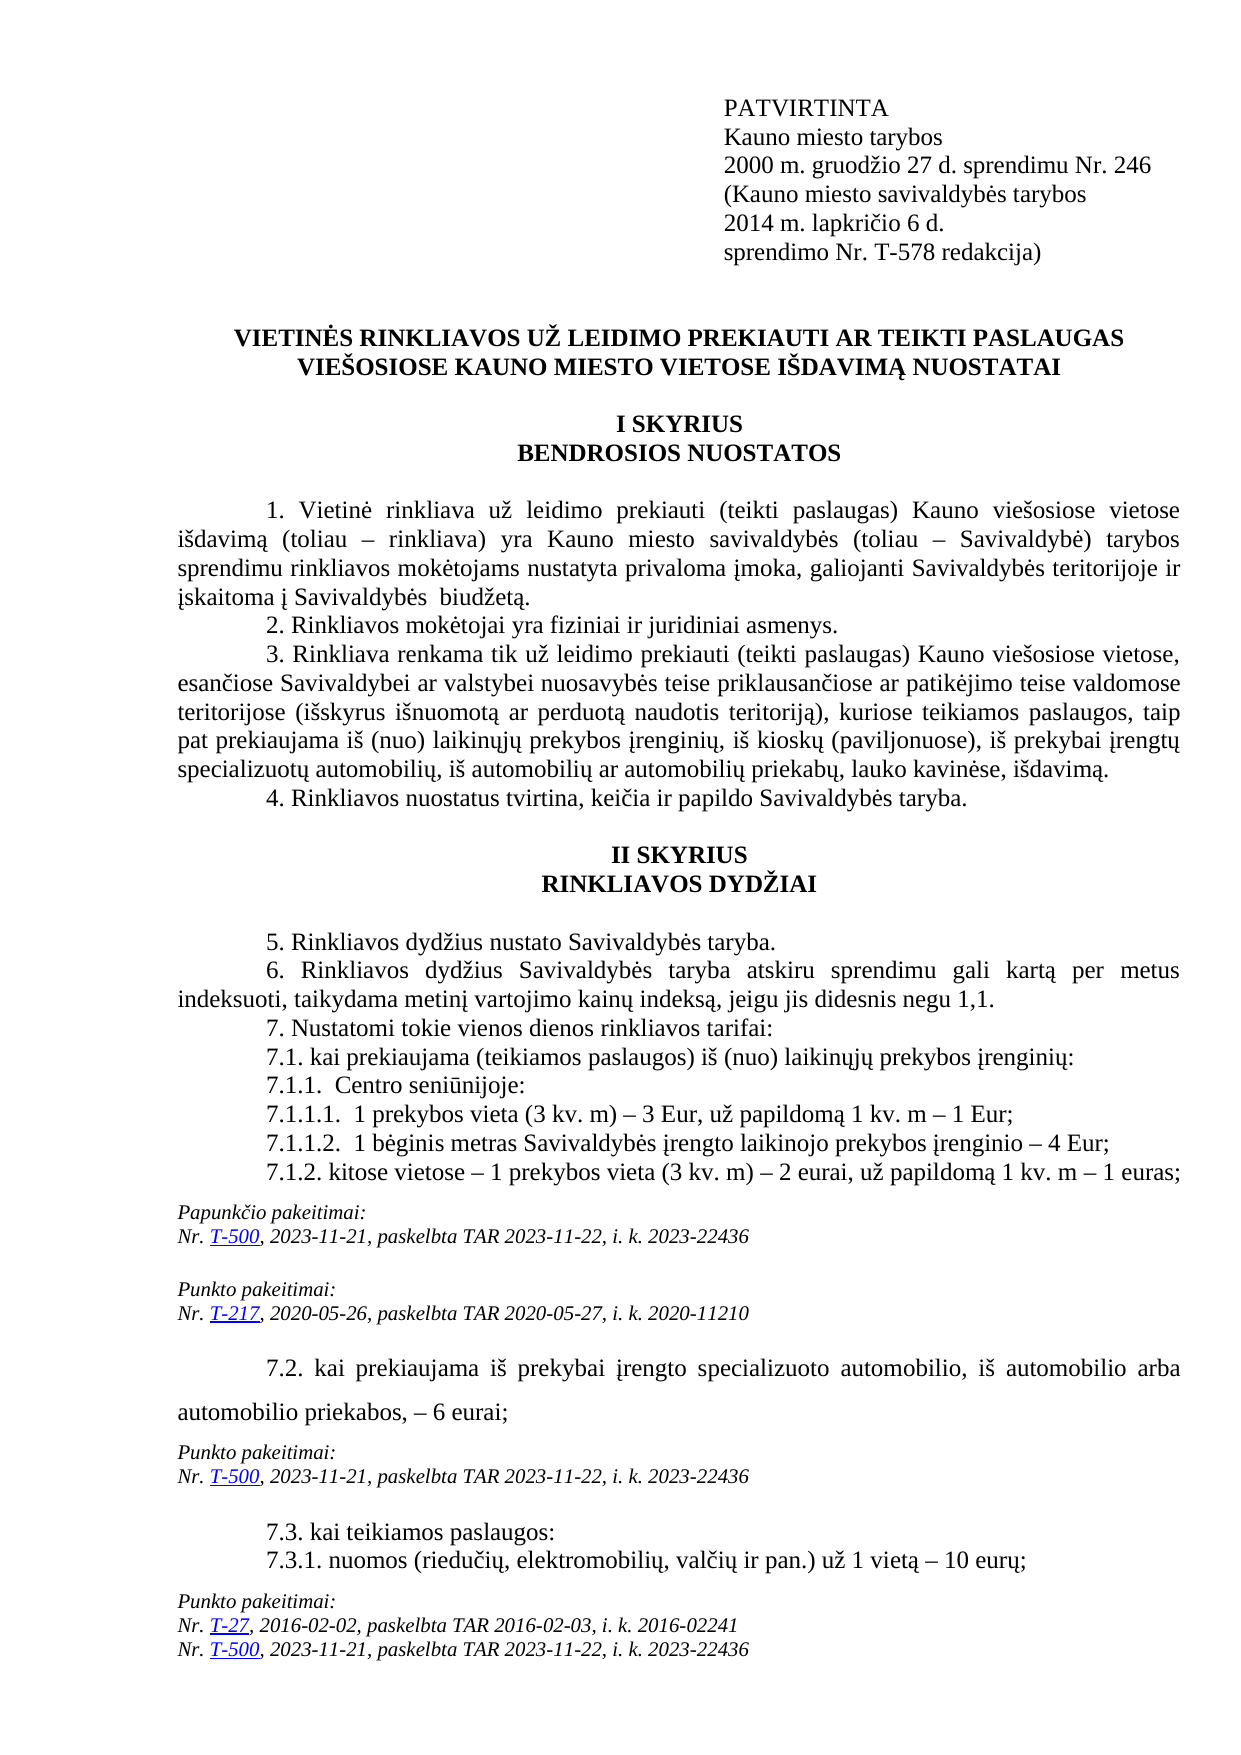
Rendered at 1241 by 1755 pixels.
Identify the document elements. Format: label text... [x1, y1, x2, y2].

text 7.3. kai teikiamos paslaugos: [177, 1517, 1181, 1545]
text Punkto pakeitimai: [177, 1440, 1181, 1464]
text 5. Rinkliavos dydžius nustato Savivaldybės taryba. [177, 927, 1181, 955]
text II SKYRIUS [177, 840, 1181, 869]
text BENDROSIOS NUOSTATOS [177, 438, 1181, 467]
text 7. Nustatomi tokie vienos dienos rinkliavos tarifai: [177, 1013, 1181, 1042]
text 7.1.2. kitose vietose – 1 prekybos vieta (3 kv. m) – 2 eurai, už papildomą 1 kv. m – 1 euras; [177, 1157, 1181, 1185]
text 7.2. kai prekiaujama iš prekybai įrengto specializuoto automobilio, iš automobilio arba automobilio priekabos, – 6 eurai; [177, 1353, 1181, 1425]
text VIETINĖS RINKLIAVOS UŽ LEIDIMO PREKIAUTI AR TEIKTI PASLAUGAS VIEŠOSIOSE KAUNO MIESTO VIETOSE IŠDAVIMĄ NUOSTATAI [177, 323, 1181, 380]
text Nr. T-500, 2023-11-21, paskelbta TAR 2023-11-22, i. k. 2023-22436 [177, 1464, 1181, 1488]
text Nr. T-500, 2023-11-21, paskelbta TAR 2023-11-22, i. k. 2023-22436 [177, 1637, 1181, 1661]
text PATVIRTINTA [723, 93, 1181, 122]
text I SKYRIUS [177, 409, 1181, 438]
text 4. Rinkliavos nuostatus tvirtina, keičia ir papildo Savivaldybės taryba. [177, 783, 1181, 812]
text sprendimo Nr. T-578 redakcija) [723, 237, 1181, 265]
text Nr. T-500, 2023-11-21, paskelbta TAR 2023-11-22, i. k. 2023-22436 [177, 1224, 1181, 1248]
text Punkto pakeitimai: [177, 1277, 1181, 1301]
text Nr. T-27, 2016-02-02, paskelbta TAR 2016-02-03, i. k. 2016-02241 [177, 1613, 1181, 1637]
text Papunkčio pakeitimai: [177, 1200, 1181, 1224]
text 7.1.1. Centro seniūnijoje: [177, 1070, 1181, 1099]
text (Kauno miesto savivaldybės tarybos [723, 179, 1181, 208]
text 7.1.1.2. 1 bėginis metras Savivaldybės įrengto laikinojo prekybos įrenginio – 4 Eur; [177, 1128, 1181, 1157]
text Kauno miesto tarybos [723, 122, 1181, 150]
text 3. Rinkliava renkama tik už leidimo prekiauti (teikti paslaugas) Kauno viešosiose vietose, esančiose Savivaldybei ar valstybei nuosavybės teise priklausančiose ar patikėjimo teise valdomose teritorijose (išskyrus išnuomotą ar perduotą naudotis teritoriją), kuriose teikiamos paslaugos, taip pat prekiaujama iš (nuo) laikinųjų prekybos įrenginių, iš kioskų (paviljonuose), iš prekybai įrengtų specializuotų automobilių, iš automobilių ar automobilių priekabų, lauko kavinėse, išdavimą. [177, 639, 1181, 783]
text RINKLIAVOS DYDŽIAI [177, 869, 1181, 898]
text 6. Rinkliavos dydžius Savivaldybės taryba atskiru sprendimu gali kartą per metus indeksuoti, taikydama metinį vartojimo kainų indeksą, jeigu jis didesnis negu 1,1. [177, 955, 1181, 1013]
text 2. Rinkliavos mokėtojai yra fiziniai ir juridiniai asmenys. [177, 610, 1181, 639]
text 2014 m. lapkričio 6 d. [723, 208, 1181, 237]
text 7.1.1.1. 1 prekybos vieta (3 kv. m) – 3 Eur, už papildomą 1 kv. m – 1 Eur; [177, 1099, 1181, 1128]
text 7.1. kai prekiaujama (teikiamos paslaugos) iš (nuo) laikinųjų prekybos įrenginių: [177, 1042, 1181, 1070]
text 1. Vietinė rinkliava už leidimo prekiauti (teikti paslaugas) Kauno viešosiose vietose išdavimą (toliau – rinkliava) yra Kauno miesto savivaldybės (toliau – Savivaldybė) tarybos sprendimu rinkliavos mokėtojams nustatyta privaloma įmoka, galiojanti Savivaldybės teritorijoje ir įskaitoma į Savivaldybės biudžetą. [177, 495, 1181, 610]
text 7.3.1. nuomos (riedučių, elektromobilių, valčių ir pan.) už 1 vietą – 10 eurų; [177, 1545, 1181, 1574]
text Nr. T-217, 2020-05-26, paskelbta TAR 2020-05-27, i. k. 2020-11210 [177, 1301, 1181, 1325]
text 2000 m. gruodžio 27 d. sprendimu Nr. 246 [723, 150, 1181, 179]
text Punkto pakeitimai: [177, 1588, 1181, 1613]
